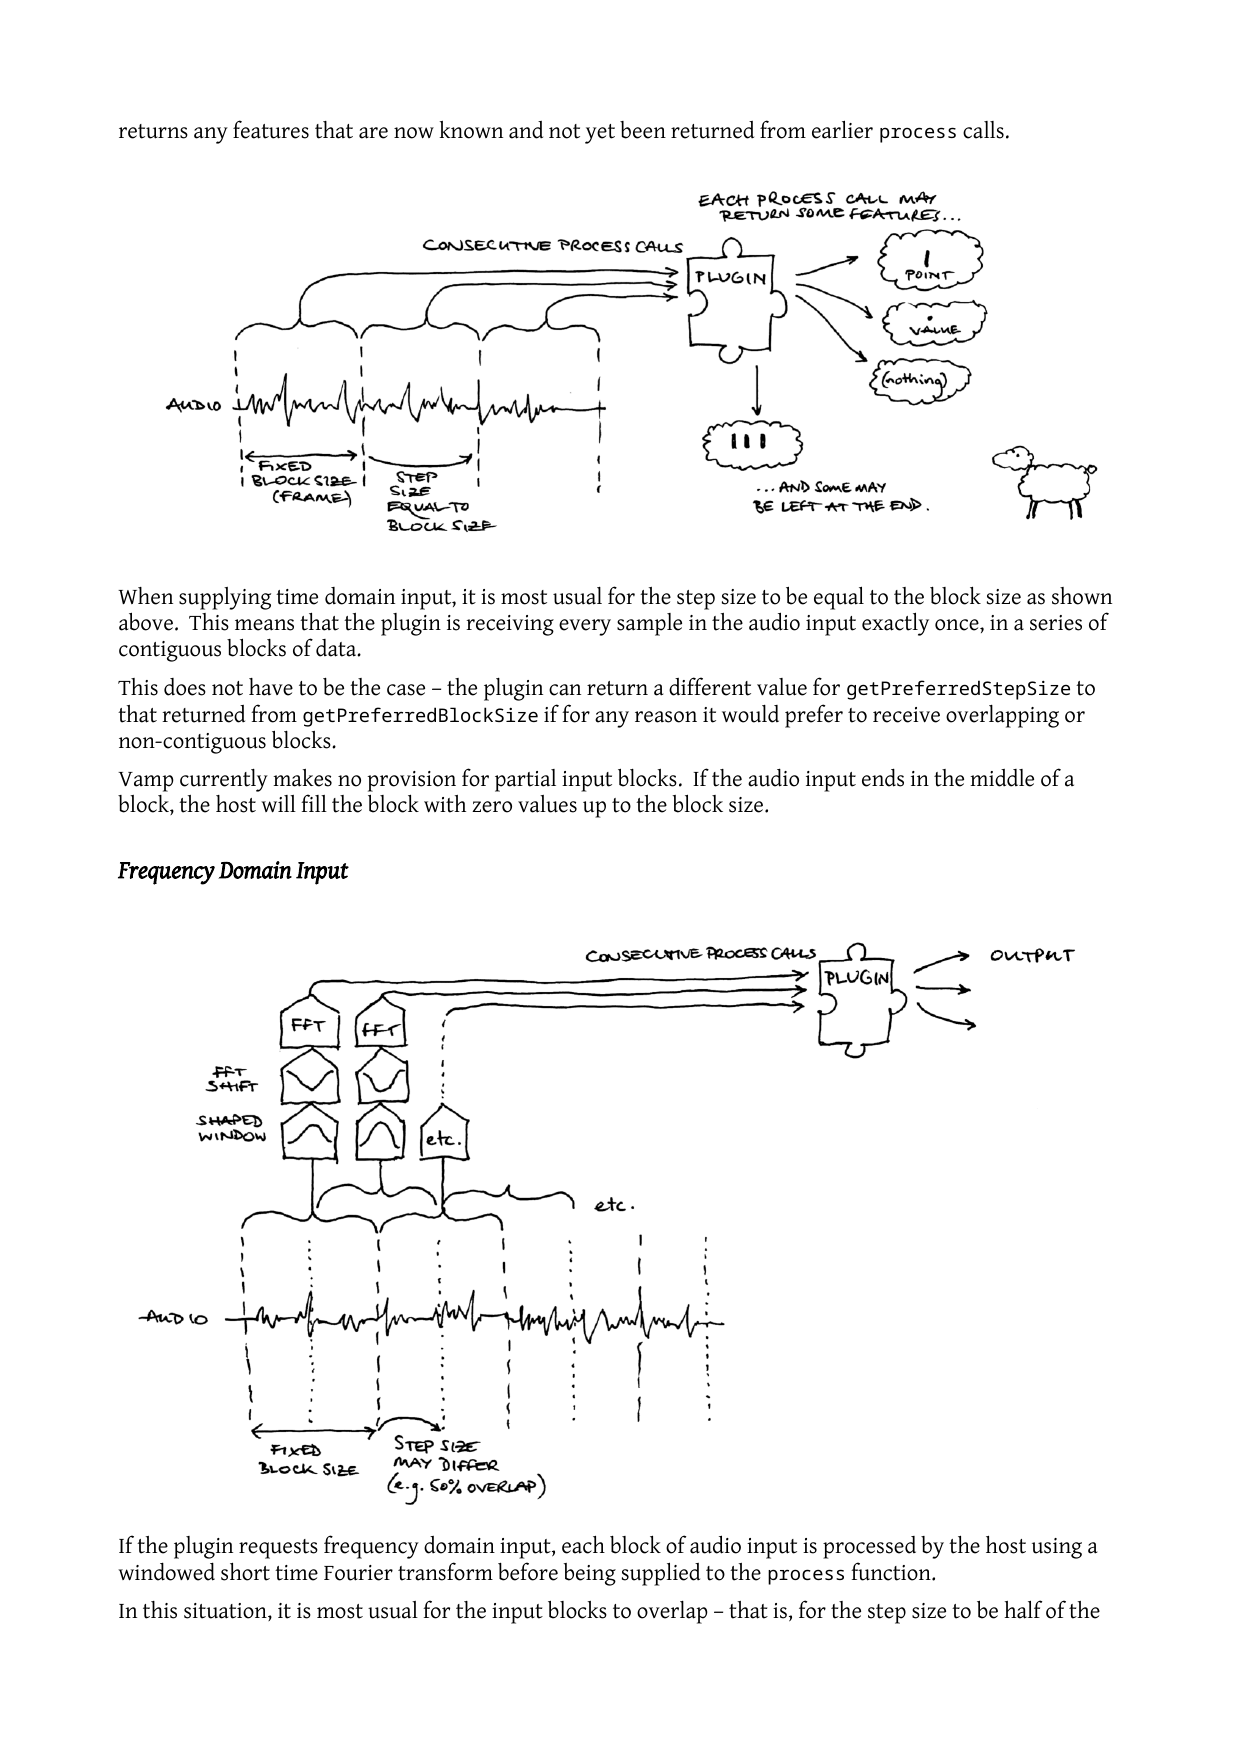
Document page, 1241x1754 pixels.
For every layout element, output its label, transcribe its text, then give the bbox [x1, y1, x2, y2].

text Vamp currently makes no provision for partial input blocks. If the audio input ends in the middle of a block, the host will fill the block with zero values up to the block size. [118, 767, 1122, 819]
picture [89, 913, 1094, 1535]
picture [118, 176, 1122, 547]
subtitle Frequency Domain Input [118, 857, 1122, 884]
text If the plugin requests frequency domain input, each block of audio input is processed by the host using a windowed short time Fourier transform before being supplied to the process function. [118, 897, 1122, 1587]
text returns any features that are now known and not yet been returned from earlier process calls. [118, 118, 1122, 144]
text When supplying time domain input, it is most usual for the step size to be equal to the block size as shown above. This means that the plugin is receiving every sample in the audio input exactly once, in a series of contiguous blocks of data. [118, 585, 1122, 663]
text This does not have to be the case – the plugin can return a different value for getPreferredStepSize to that returned from getPreferredBlockSize if for any reason it would prefer to receive overlapping or non-contiguous blocks. [118, 676, 1122, 755]
text In this situation, it is most usual for the input blocks to overlap – that is, for the step size to be half of the [118, 1599, 1122, 1625]
